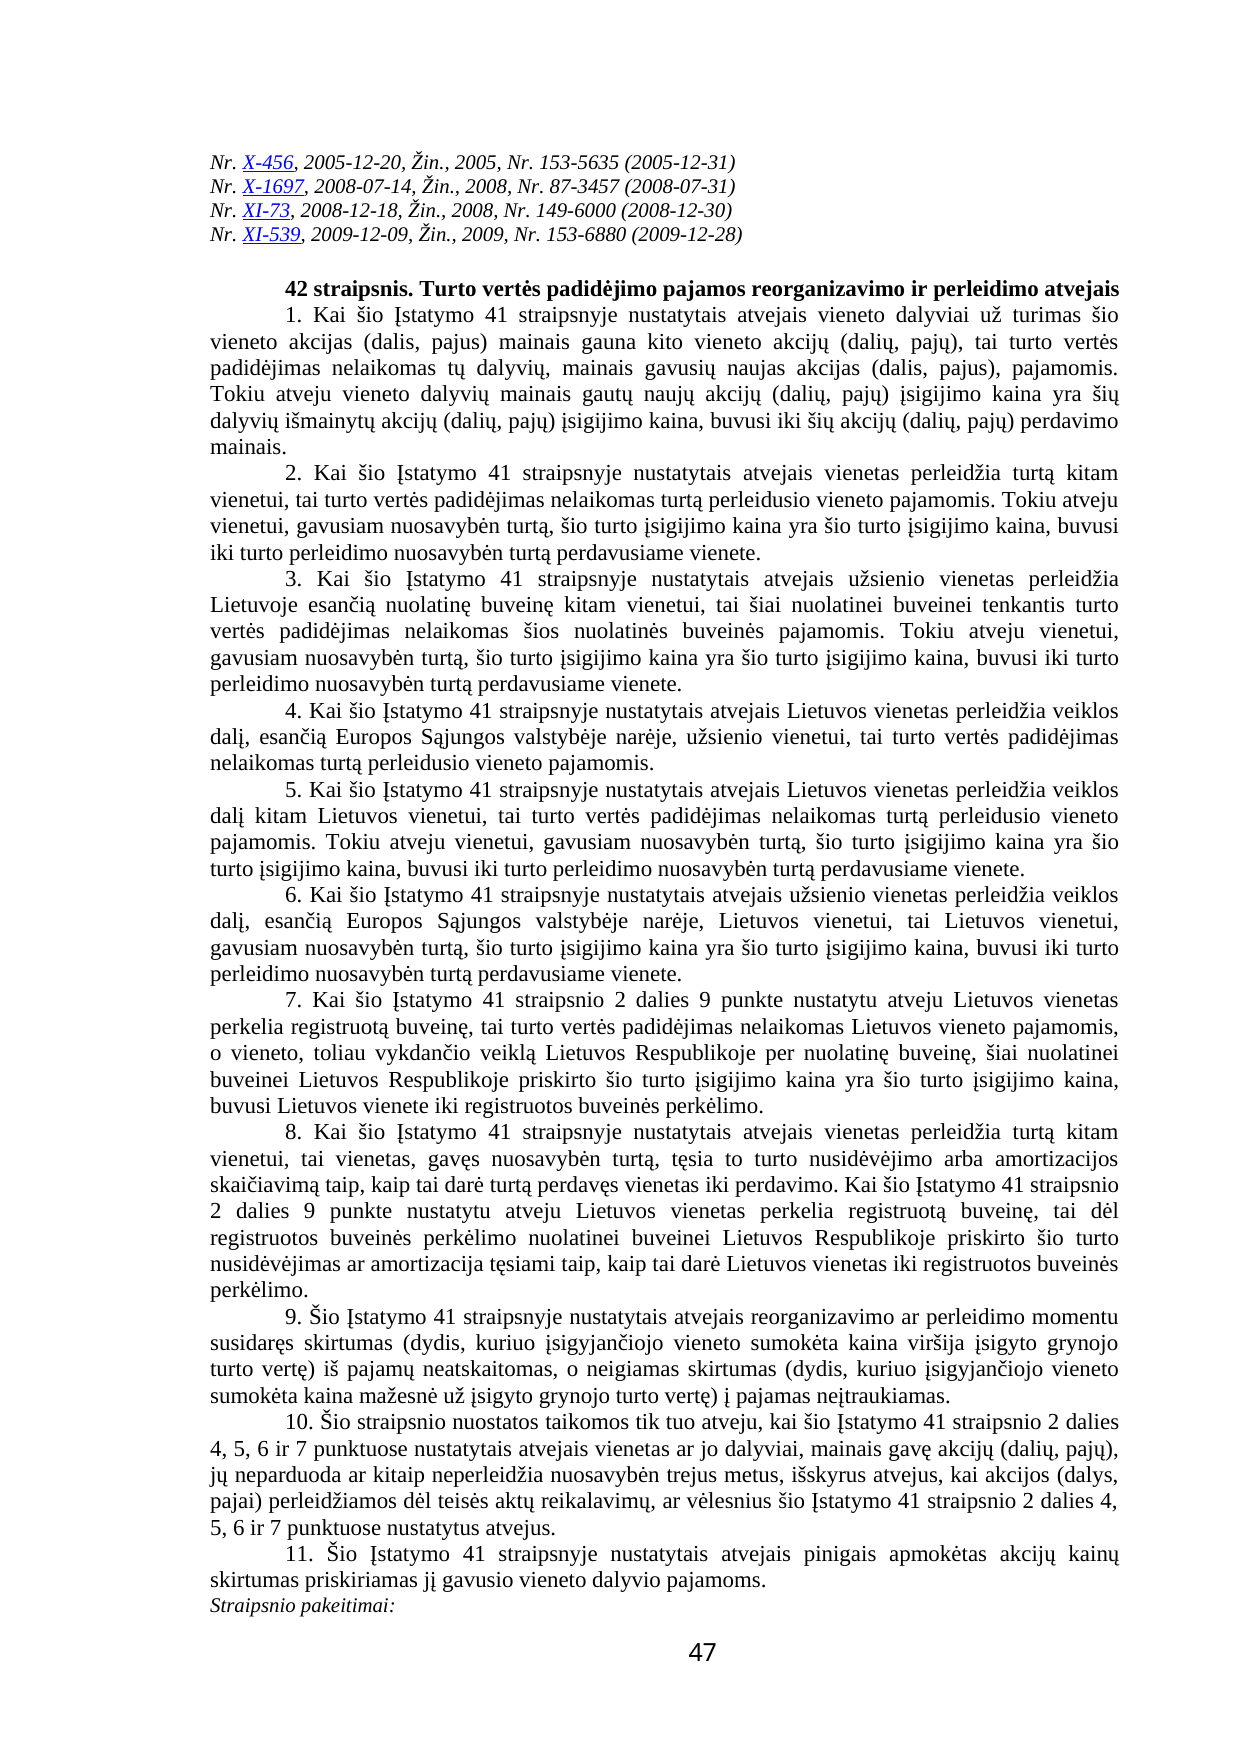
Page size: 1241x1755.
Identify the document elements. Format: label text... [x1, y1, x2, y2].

text 9. Šio Įstatymo 41 straipsnyje nustatytais atvejais reorganizavimo ar perleidimo momentu susidaręs skirtumas (dydis, kuriuo įsigyjančiojo vieneto sumokėta kaina viršija įsigyto grynojo turto vertę) iš pajamų neatskaitomas, o neigiamas skirtumas (dydis, kuriuo įsigyjančiojo vieneto sumokėta kaina mažesnė už įsigyto grynojo turto vertę) į pajamas neįtraukiamas. [210, 1303, 1120, 1408]
text Nr. XI-73, 2008-12-18, Žin., 2008, Nr. 149-6000 (2008-12-30) [210, 198, 1120, 222]
text 42 straipsnis. Turto vertės padidėjimo pajamos reorganizavimo ir perleidimo atvejais [210, 275, 1120, 301]
text 6. Kai šio Įstatymo 41 straipsnyje nustatytais atvejais užsienio vienetas perleidžia veiklos dalį, esančią Europos Sąjungos valstybėje narėje, Lietuvos vienetui, tai Lietuvos vienetui, gavusiam nuosavybėn turtą, šio turto įsigijimo kaina yra šio turto įsigijimo kaina, buvusi iki turto perleidimo nuosavybėn turtą perdavusiame vienete. [210, 881, 1120, 987]
text Nr. X-1697, 2008-07-14, Žin., 2008, Nr. 87-3457 (2008-07-31) [210, 174, 1120, 198]
text 8. Kai šio Įstatymo 41 straipsnyje nustatytais atvejais vienetas perleidžia turtą kitam vienetui, tai vienetas, gavęs nuosavybėn turtą, tęsia to turto nusidėvėjimo arba amortizacijos skaičiavimą taip, kaip tai darė turtą perdavęs vienetas iki perdavimo. Kai šio Įstatymo 41 straipsnio 2 dalies 9 punkte nustatytu atveju Lietuvos vienetas perkelia registruotą buveinę, tai dėl registruotos buveinės perkėlimo nuolatinei buveinei Lietuvos Respublikoje priskirto šio turto nusidėvėjimas ar amortizacija tęsiami taip, kaip tai darė Lietuvos vienetas iki registruotos buveinės perkėlimo. [210, 1118, 1120, 1303]
text 3. Kai šio Įstatymo 41 straipsnyje nustatytais atvejais užsienio vienetas perleidžia Lietuvoje esančią nuolatinę buveinę kitam vienetui, tai šiai nuolatinei buveinei tenkantis turto vertės padidėjimas nelaikomas šios nuolatinės buveinės pajamomis. Tokiu atveju vienetui, gavusiam nuosavybėn turtą, šio turto įsigijimo kaina yra šio turto įsigijimo kaina, buvusi iki turto perleidimo nuosavybėn turtą perdavusiame vienete. [210, 565, 1120, 697]
text 5. Kai šio Įstatymo 41 straipsnyje nustatytais atvejais Lietuvos vienetas perleidžia veiklos dalį kitam Lietuvos vienetui, tai turto vertės padidėjimas nelaikomas turtą perleidusio vieneto pajamomis. Tokiu atveju vienetui, gavusiam nuosavybėn turtą, šio turto įsigijimo kaina yra šio turto įsigijimo kaina, buvusi iki turto perleidimo nuosavybėn turtą perdavusiame vienete. [210, 776, 1120, 881]
text 7. Kai šio Įstatymo 41 straipsnio 2 dalies 9 punkte nustatytu atveju Lietuvos vienetas perkelia registruotą buveinę, tai turto vertės padidėjimas nelaikomas Lietuvos vieneto pajamomis, o vieneto, toliau vykdančio veiklą Lietuvos Respublikoje per nuolatinę buveinę, šiai nuolatinei buveinei Lietuvos Respublikoje priskirto šio turto įsigijimo kaina yra šio turto įsigijimo kaina, buvusi Lietuvos vienete iki registruotos buveinės perkėlimo. [210, 987, 1120, 1118]
text Nr. X-456, 2005-12-20, Žin., 2005, Nr. 153-5635 (2005-12-31) [210, 150, 1120, 174]
text 1. Kai šio Įstatymo 41 straipsnyje nustatytais atvejais vieneto dalyviai už turimas šio vieneto akcijas (dalis, pajus) mainais gauna kito vieneto akcijų (dalių, pajų), tai turto vertės padidėjimas nelaikomas tų dalyvių, mainais gavusių naujas akcijas (dalis, pajus), pajamomis. Tokiu atveju vieneto dalyvių mainais gautų naujų akcijų (dalių, pajų) įsigijimo kaina yra šių dalyvių išmainytų akcijų (dalių, pajų) įsigijimo kaina, buvusi iki šių akcijų (dalių, pajų) perdavimo mainais. [210, 301, 1120, 459]
text 2. Kai šio Įstatymo 41 straipsnyje nustatytais atvejais vienetas perleidžia turtą kitam vienetui, tai turto vertės padidėjimas nelaikomas turtą perleidusio vieneto pajamomis. Tokiu atveju vienetui, gavusiam nuosavybėn turtą, šio turto įsigijimo kaina yra šio turto įsigijimo kaina, buvusi iki turto perleidimo nuosavybėn turtą perdavusiame vienete. [210, 459, 1120, 565]
text Straipsnio pakeitimai: [210, 1593, 1120, 1617]
text Nr. XI-539, 2009-12-09, Žin., 2009, Nr. 153-6880 (2009-12-28) [210, 222, 1120, 246]
text 11. Šio Įstatymo 41 straipsnyje nustatytais atvejais pinigais apmokėtas akcijų kainų skirtumas priskiriamas jį gavusio vieneto dalyvio pajamoms. [210, 1540, 1120, 1593]
text 10. Šio straipsnio nuostatos taikomos tik tuo atveju, kai šio Įstatymo 41 straipsnio 2 dalies 4, 5, 6 ir 7 punktuose nustatytais atvejais vienetas ar jo dalyviai, mainais gavę akcijų (dalių, pajų), jų neparduoda ar kitaip neperleidžia nuosavybėn trejus metus, išskyrus atvejus, kai akcijos (dalys, pajai) perleidžiamos dėl teisės aktų reikalavimų, ar vėlesnius šio Įstatymo 41 straipsnio 2 dalies 4, 5, 6 ir 7 punktuose nustatytus atvejus. [210, 1408, 1120, 1540]
text 4. Kai šio Įstatymo 41 straipsnyje nustatytais atvejais Lietuvos vienetas perleidžia veiklos dalį, esančią Europos Sąjungos valstybėje narėje, užsienio vienetui, tai turto vertės padidėjimas nelaikomas turtą perleidusio vieneto pajamomis. [210, 697, 1120, 776]
